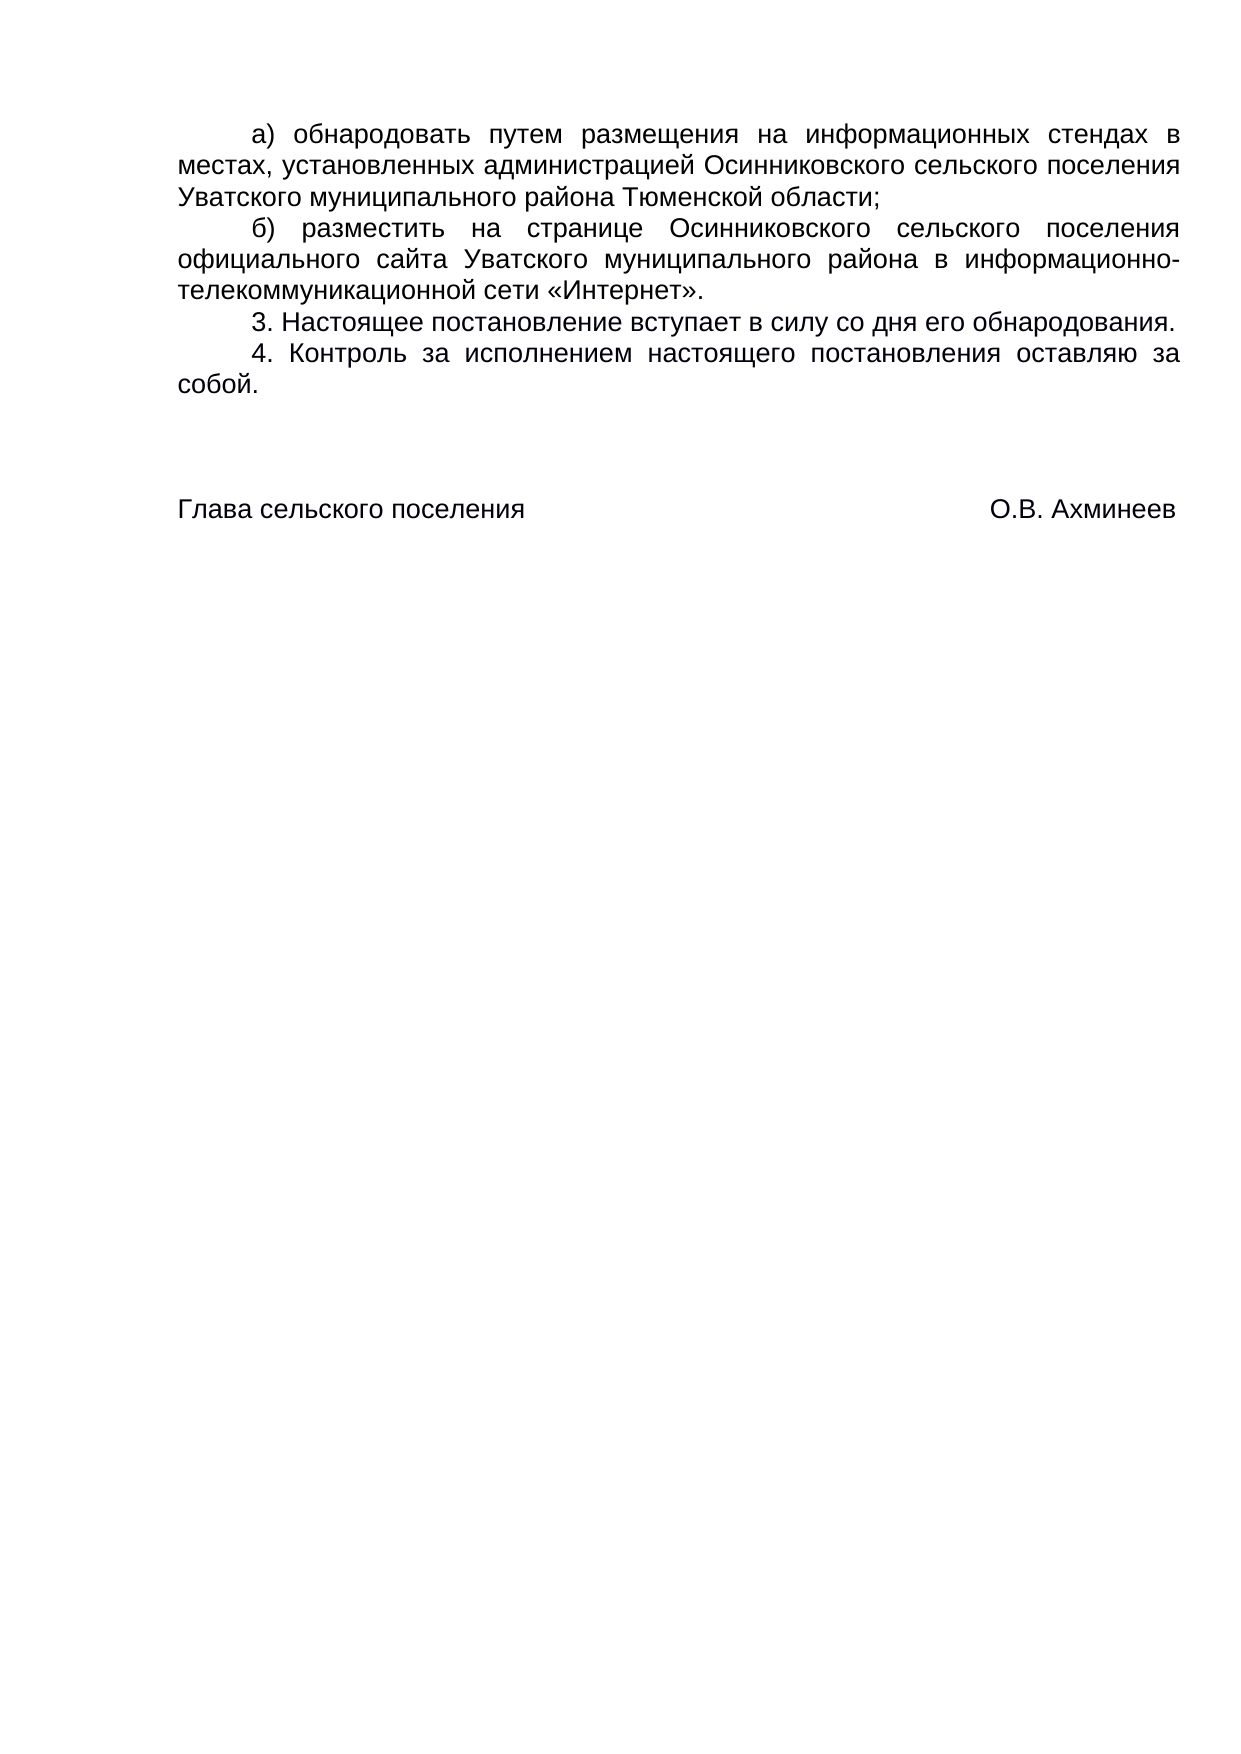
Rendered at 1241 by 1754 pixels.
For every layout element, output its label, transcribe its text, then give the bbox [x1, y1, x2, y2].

text а) обнародовать путем размещения на информационных стендах в местах, установленных администрацией Осинниковского сельского поселения Уватского муниципального района Тюменской области; [177, 118, 1181, 212]
text 4. Контроль за исполнением настоящего постановления оставляю за собой. [177, 337, 1181, 399]
text Глава сельского поселения О.В. Ахминеев [177, 493, 1181, 524]
text б) разместить на странице Осинниковского сельского поселения официального сайта Уватского муниципального района в информационно-телекоммуникационной сети «Интернет». [177, 212, 1181, 306]
text 3. Настоящее постановление вступает в силу со дня его обнародования. [177, 306, 1181, 337]
